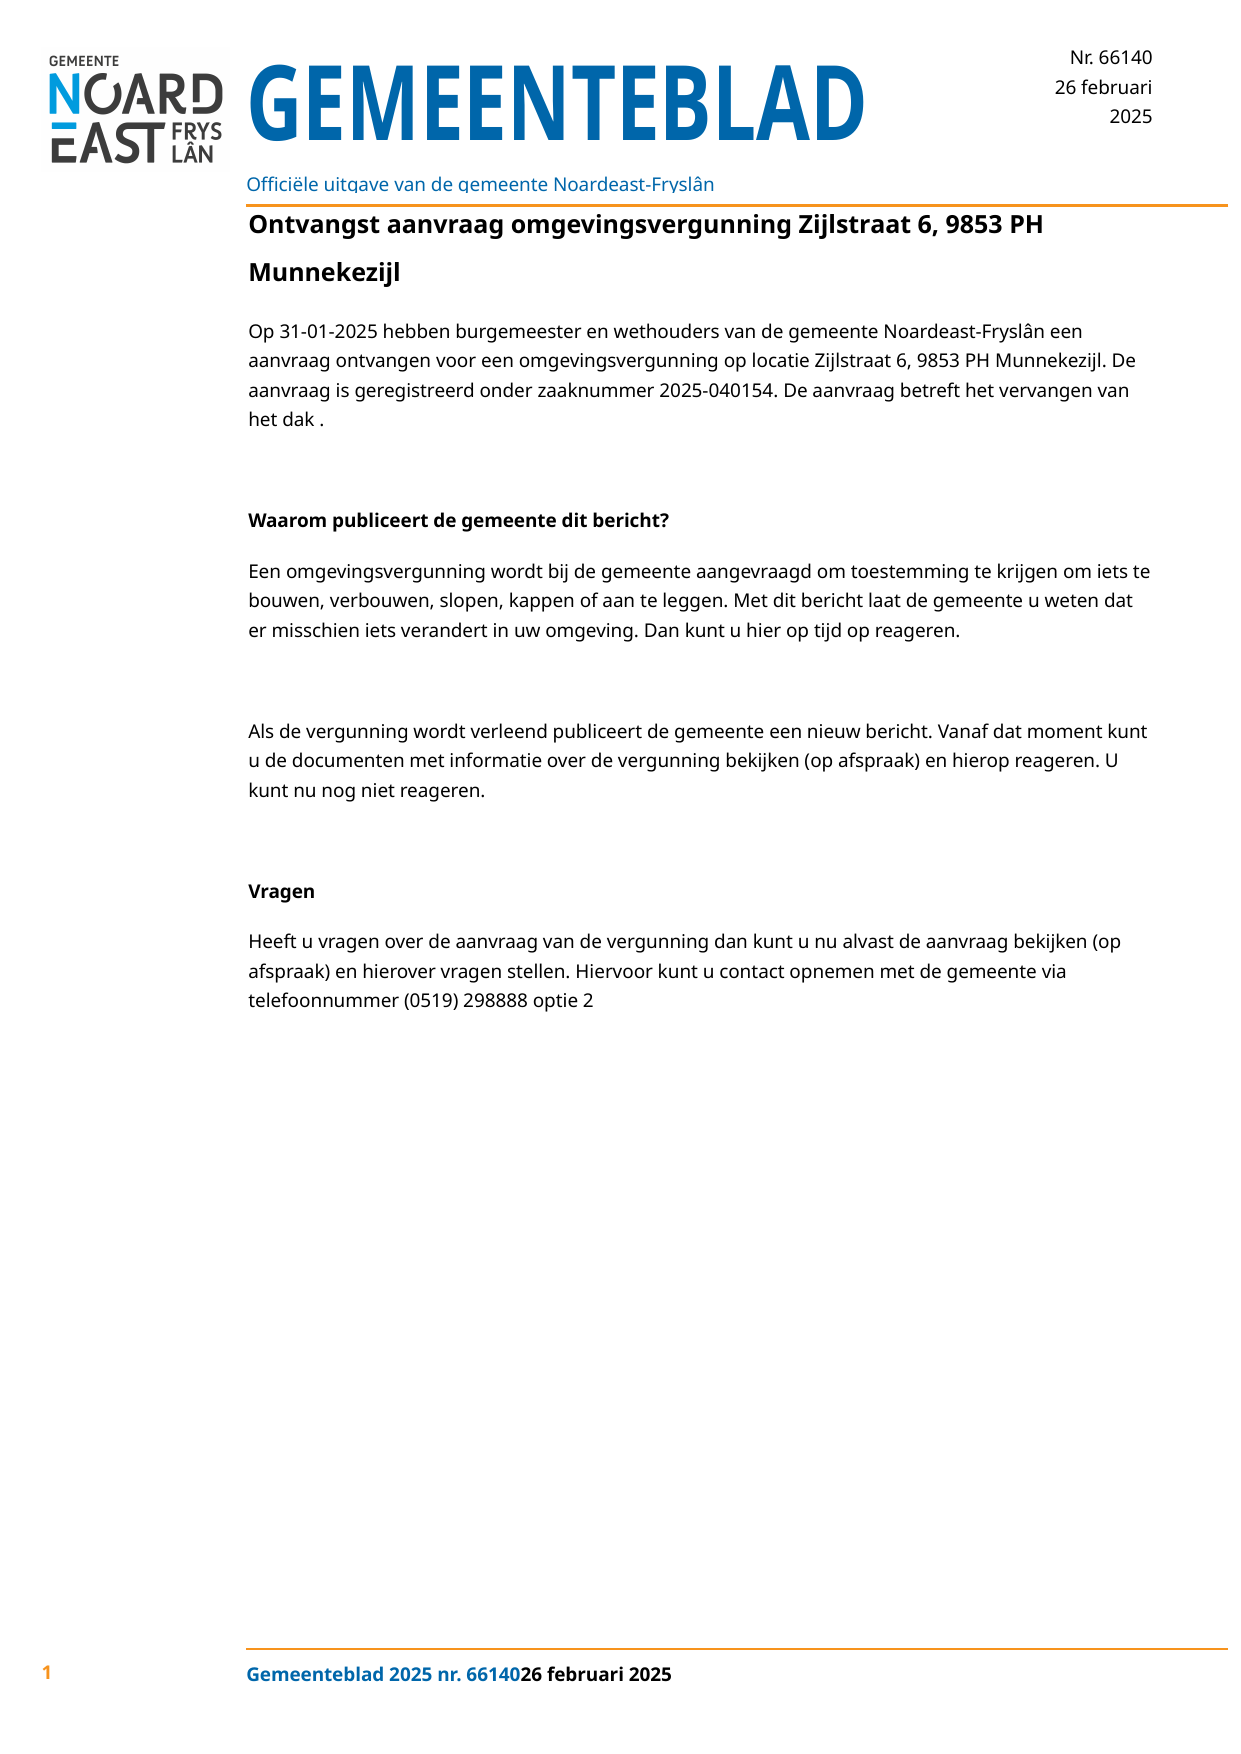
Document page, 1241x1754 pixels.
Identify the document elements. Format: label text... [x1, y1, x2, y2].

text Heeft u vragen over de aanvraag van de vergunning dan kunt u nu alvast de aanvraag bekijken (op afspraak) en hierover vragen stellen. Hiervoor kunt u contact opnemen met de gemeente via telefoonnummer (0519) 298888 optie 2 [248, 928, 1152, 1013]
picture [41, 47, 231, 172]
text Een omgevingsvergunning wordt bij de gemeente aangevraagd om toestemming te krijgen om iets te bouwen, verbouwen, slopen, kappen of aan te leggen. Met dit bericht laat de gemeente u weten dat er misschien iets verandert in uw omgeving. Dan kunt u hier op tijd op reageren. [248, 558, 1152, 643]
text Vragen [248, 878, 1152, 904]
text Als de vergunning wordt verleend publiceert de gemeente een nieuw bericht. Vanaf dat moment kunt u de documenten met informatie over de vergunning bekijken (op afspraak) en hierop reageren. U kunt nu nog niet reageren. [248, 718, 1152, 803]
text Ontvangst aanvraag omgevingsvergunning Zijlstraat 6, 9853 PH Munnekezijl [248, 207, 1152, 288]
text Op 31-01-2025 hebben burgemeester en wethouders van de gemeente Noardeast-Fryslân een aanvraag ontvangen voor een omgevingsvergunning op locatie Zijlstraat 6, 9853 PH Munnekezijl. De aanvraag is geregistreerd onder zaaknummer 2025-040154. De aanvraag betreft het vervangen van het dak . [248, 318, 1152, 432]
text Waarom publiceert de gemeente dit bericht? [248, 507, 1152, 533]
